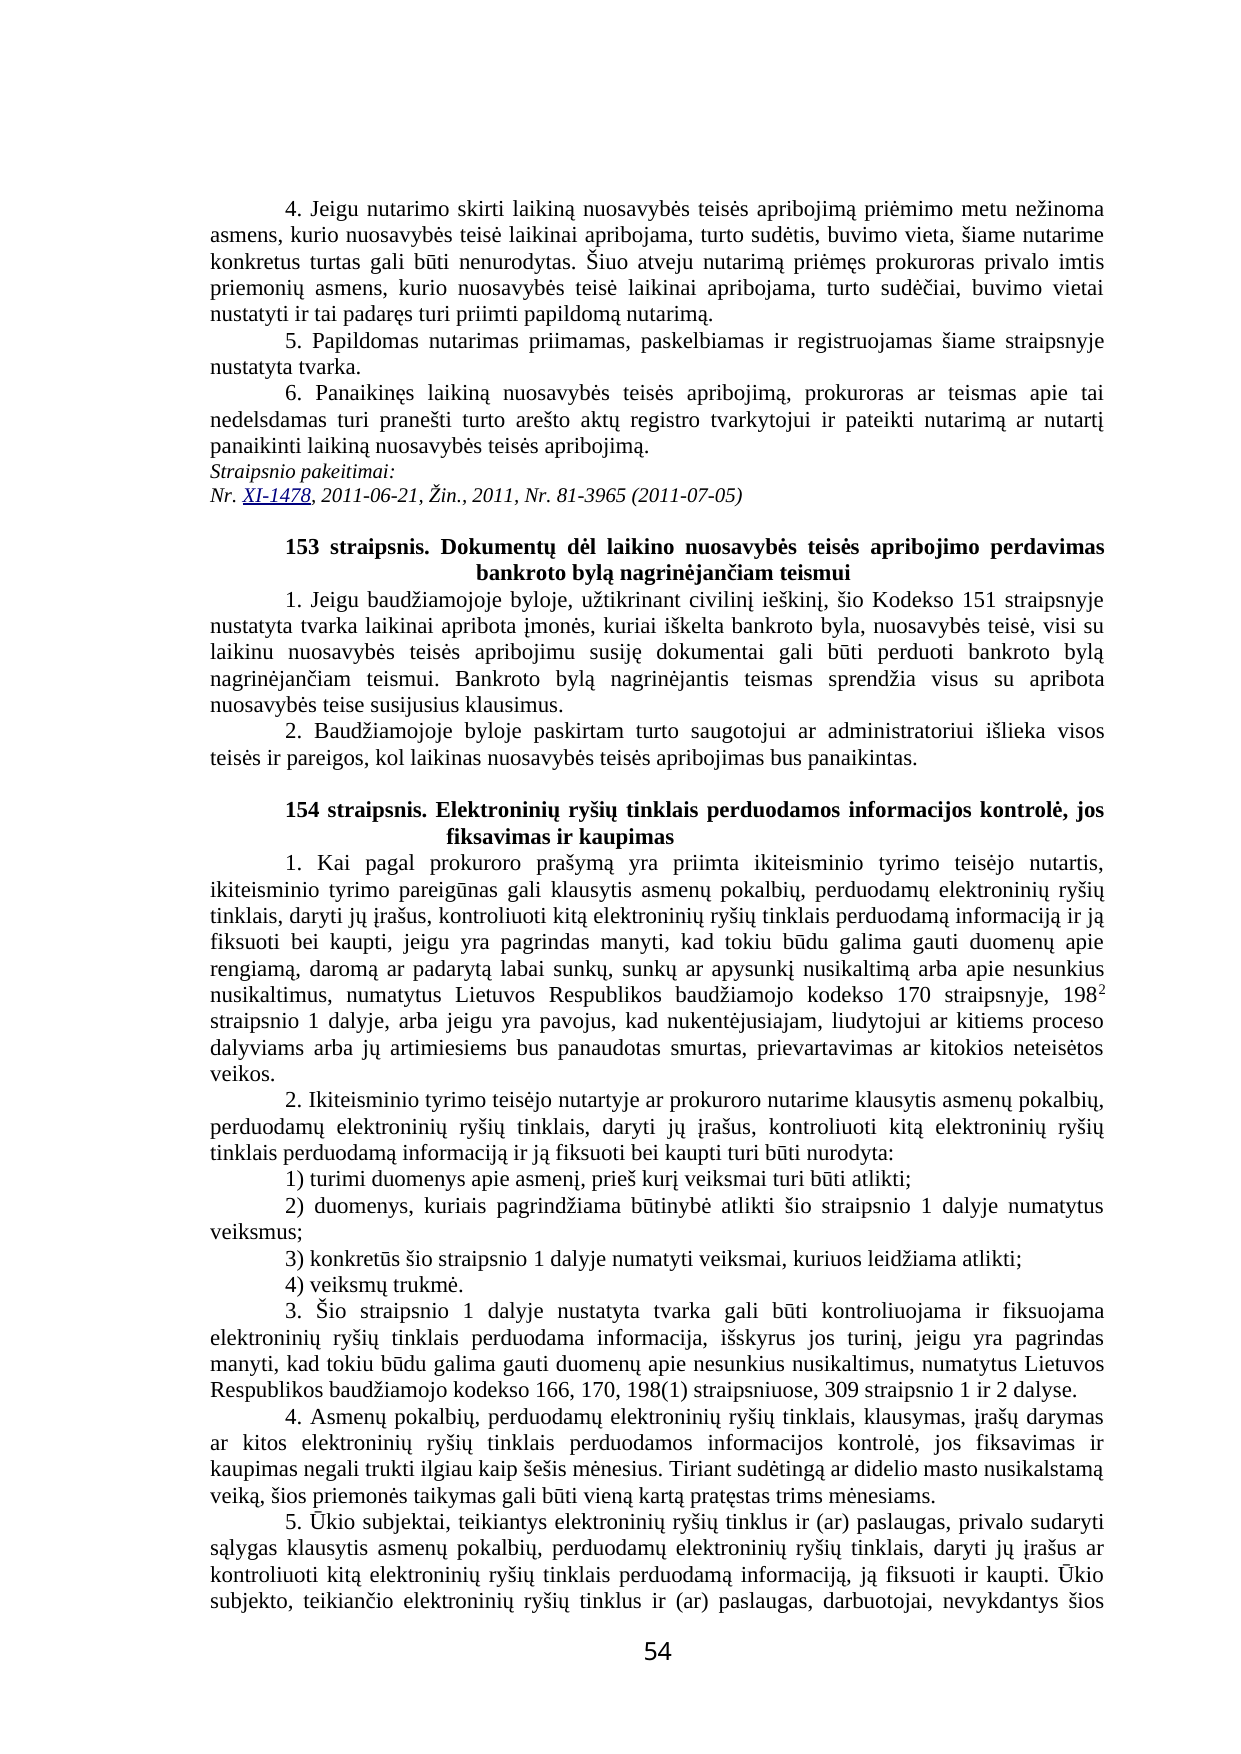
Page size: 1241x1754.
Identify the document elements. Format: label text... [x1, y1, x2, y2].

text Nr. XI-1478, 2011-06-21, Žin., 2011, Nr. 81-3965 (2011-07-05) [210, 483, 1106, 507]
text Straipsnio pakeitimai: [210, 458, 1106, 483]
text 1. Kai pagal prokuroro prašymą yra priimta ikiteisminio tyrimo teisėjo nutartis, ikiteisminio tyrimo pareigūnas gali klausytis asmenų pokalbių, perduodamų elektroninių ryšių tinklais, daryti jų įrašus, kontroliuoti kitą elektroninių ryšių tinklais perduodamą informaciją ir ją fiksuoti bei kaupti, jeigu yra pagrindas manyti, kad tokiu būdu galima gauti duomenų apie rengiamą, daromą ar padarytą labai sunkų, sunkų ar apysunkį nusikaltimą arba apie nesunkius nusikaltimus, numatytus Lietuvos Respublikos baudžiamojo kodekso 170 straipsnyje, 1982 straipsnio 1 dalyje, arba jeigu yra pavojus, kad nukentėjusiajam, liudytojui ar kitiems proceso dalyviams arba jų artimiesiems bus panaudotas smurtas, prievartavimas ar kitokios neteisėtos veikos. [210, 849, 1106, 1086]
text 3. Šio straipsnio 1 dalyje nustatyta tvarka gali būti kontroliuojama ir fiksuojama elektroninių ryšių tinklais perduodama informacija, išskyrus jos turinį, jeigu yra pagrindas manyti, kad tokiu būdu galima gauti duomenų apie nesunkius nusikaltimus, numatytus Lietuvos Respublikos baudžiamojo kodekso 166, 170, 198(1) straipsniuose, 309 straipsnio 1 ir 2 dalyse. [210, 1297, 1106, 1403]
text 2. Ikiteisminio tyrimo teisėjo nutartyje ar prokuroro nutarime klausytis asmenų pokalbių, perduodamų elektroninių ryšių tinklais, daryti jų įrašus, kontroliuoti kitą elektroninių ryšių tinklais perduodamą informaciją ir ją fiksuoti bei kaupti turi būti nurodyta: [210, 1086, 1106, 1166]
text 4) veiksmų trukmė. [210, 1271, 1106, 1297]
text 1) turimi duomenys apie asmenį, prieš kurį veiksmai turi būti atlikti; [210, 1166, 1106, 1192]
text 4. Jeigu nutarimo skirti laikiną nuosavybės teisės apribojimą priėmimo metu nežinoma asmens, kurio nuosavybės teisė laikinai apribojama, turto sudėtis, buvimo vieta, šiame nutarime konkretus turtas gali būti nenurodytas. Šiuo atveju nutarimą priėmęs prokuroras privalo imtis priemonių asmens, kurio nuosavybės teisė laikinai apribojama, turto sudėčiai, buvimo vietai nustatyti ir tai padaręs turi priimti papildomą nutarimą. [210, 195, 1106, 327]
text 3) konkretūs šio straipsnio 1 dalyje numatyti veiksmai, kuriuos leidžiama atlikti; [210, 1244, 1106, 1271]
text 5. Ūkio subjektai, teikiantys elektroninių ryšių tinklus ir (ar) paslaugas, privalo sudaryti sąlygas klausytis asmenų pokalbių, perduodamų elektroninių ryšių tinklais, daryti jų įrašus ar kontroliuoti kitą elektroninių ryšių tinklais perduodamą informaciją, ją fiksuoti ir kaupti. Ūkio subjekto, teikiančio elektroninių ryšių tinklus ir (ar) paslaugas, darbuotojai, nevykdantys šios [210, 1508, 1106, 1613]
text 153 straipsnis. Dokumentų dėl laikino nuosavybės teisės apribojimo perdavimas bankroto bylą nagrinėjančiam teismui [285, 533, 1106, 586]
text 4. Asmenų pokalbių, perduodamų elektroninių ryšių tinklais, klausymas, įrašų darymas ar kitos elektroninių ryšių tinklais perduodamos informacijos kontrolė, jos fiksavimas ir kaupimas negali trukti ilgiau kaip šešis mėnesius. Tiriant sudėtingą ar didelio masto nusikalstamą veiką, šios priemonės taikymas gali būti vieną kartą pratęstas trims mėnesiams. [210, 1403, 1106, 1508]
text 1. Jeigu baudžiamojoje byloje, užtikrinant civilinį ieškinį, šio Kodekso 151 straipsnyje nustatyta tvarka laikinai apribota įmonės, kuriai iškelta bankroto byla, nuosavybės teisė, visi su laikinu nuosavybės teisės apribojimu susiję dokumentai gali būti perduoti bankroto bylą nagrinėjančiam teismui. Bankroto bylą nagrinėjantis teismas sprendžia visus su apribota nuosavybės teise susijusius klausimus. [210, 586, 1106, 717]
text 2) duomenys, kuriais pagrindžiama būtinybė atlikti šio straipsnio 1 dalyje numatytus veiksmus; [210, 1192, 1106, 1244]
text 5. Papildomas nutarimas priimamas, paskelbiamas ir registruojamas šiame straipsnyje nustatyta tvarka. [210, 327, 1106, 379]
text 6. Panaikinęs laikiną nuosavybės teisės apribojimą, prokuroras ar teismas apie tai nedelsdamas turi pranešti turto arešto aktų registro tvarkytojui ir pateikti nutarimą ar nutartį panaikinti laikiną nuosavybės teisės apribojimą. [210, 379, 1106, 458]
text 154 straipsnis. Elektroninių ryšių tinklais perduodamos informacijos kontrolė, jos fiksavimas ir kaupimas [285, 797, 1106, 849]
text 2. Baudžiamojoje byloje paskirtam turto saugotojui ar administratoriui išlieka visos teisės ir pareigos, kol laikinas nuosavybės teisės apribojimas bus panaikintas. [210, 717, 1106, 770]
